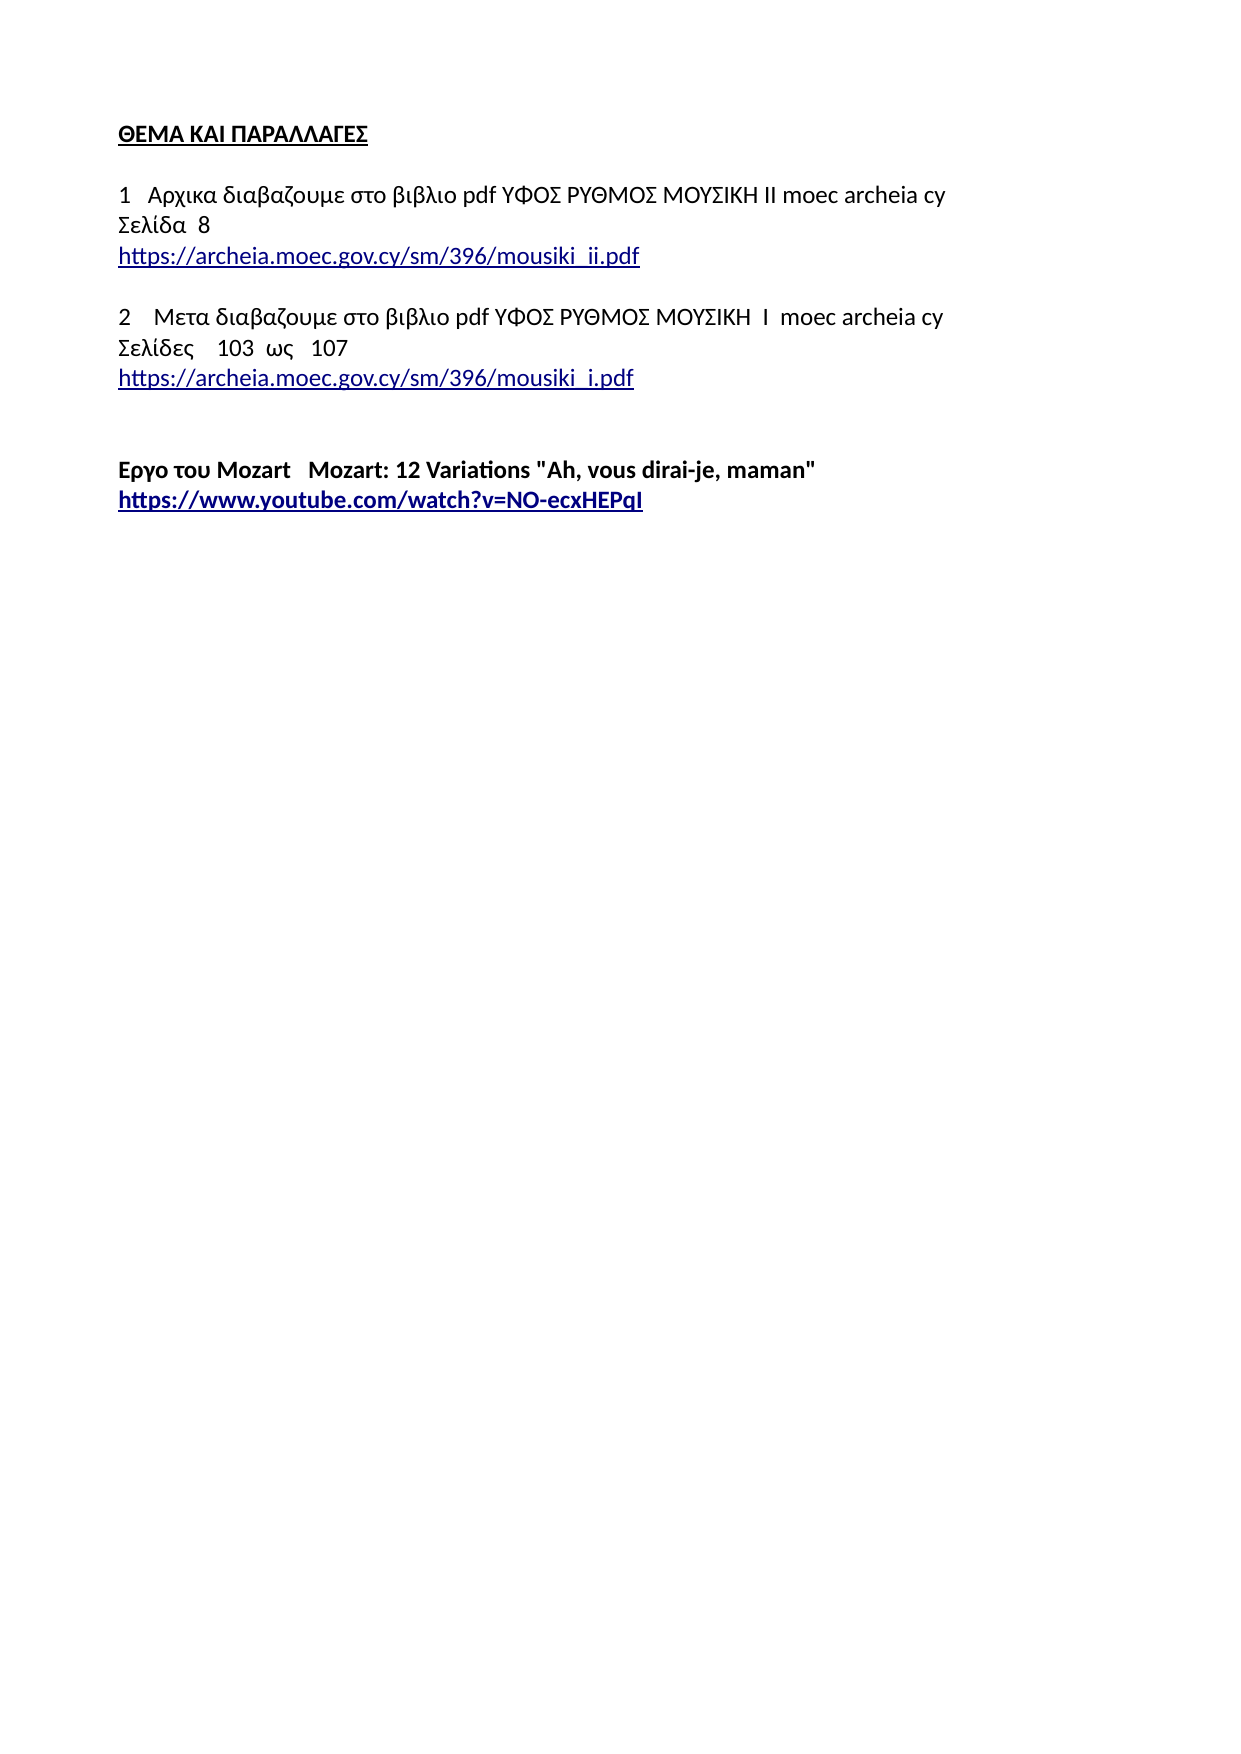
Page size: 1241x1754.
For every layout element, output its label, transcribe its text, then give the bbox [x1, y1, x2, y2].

text Σελίδες 103 ως 107 [118, 332, 1122, 362]
text Εργο του Mozart Mozart: 12 Variations "Ah, vous dirai-je, maman" [118, 454, 1122, 484]
text 1 Αρχικα διαβαζουμε στο βιβλιο pdf ΥΦΟΣ ΡΥΘΜΟΣ ΜΟΥΣΙΚΗ ΙΙ moec archeia cy [118, 179, 1122, 210]
text Σελίδα 8 [118, 210, 1122, 240]
text ΘΕΜΑ ΚΑΙ ΠΑΡΑΛΛΑΓΕΣ [118, 118, 1122, 149]
text https://www.youtube.com/watch?v=NO-ecxHEPqI [118, 484, 1122, 515]
text 2 Μετα διαβαζουμε στο βιβλιο pdf ΥΦΟΣ ΡΥΘΜΟΣ ΜΟΥΣΙΚΗ Ι moec archeia cy [118, 301, 1122, 332]
text https://archeia.moec.gov.cy/sm/396/mousiki_ii.pdf [118, 240, 1122, 271]
text https://archeia.moec.gov.cy/sm/396/mousiki_i.pdf [118, 362, 1122, 393]
